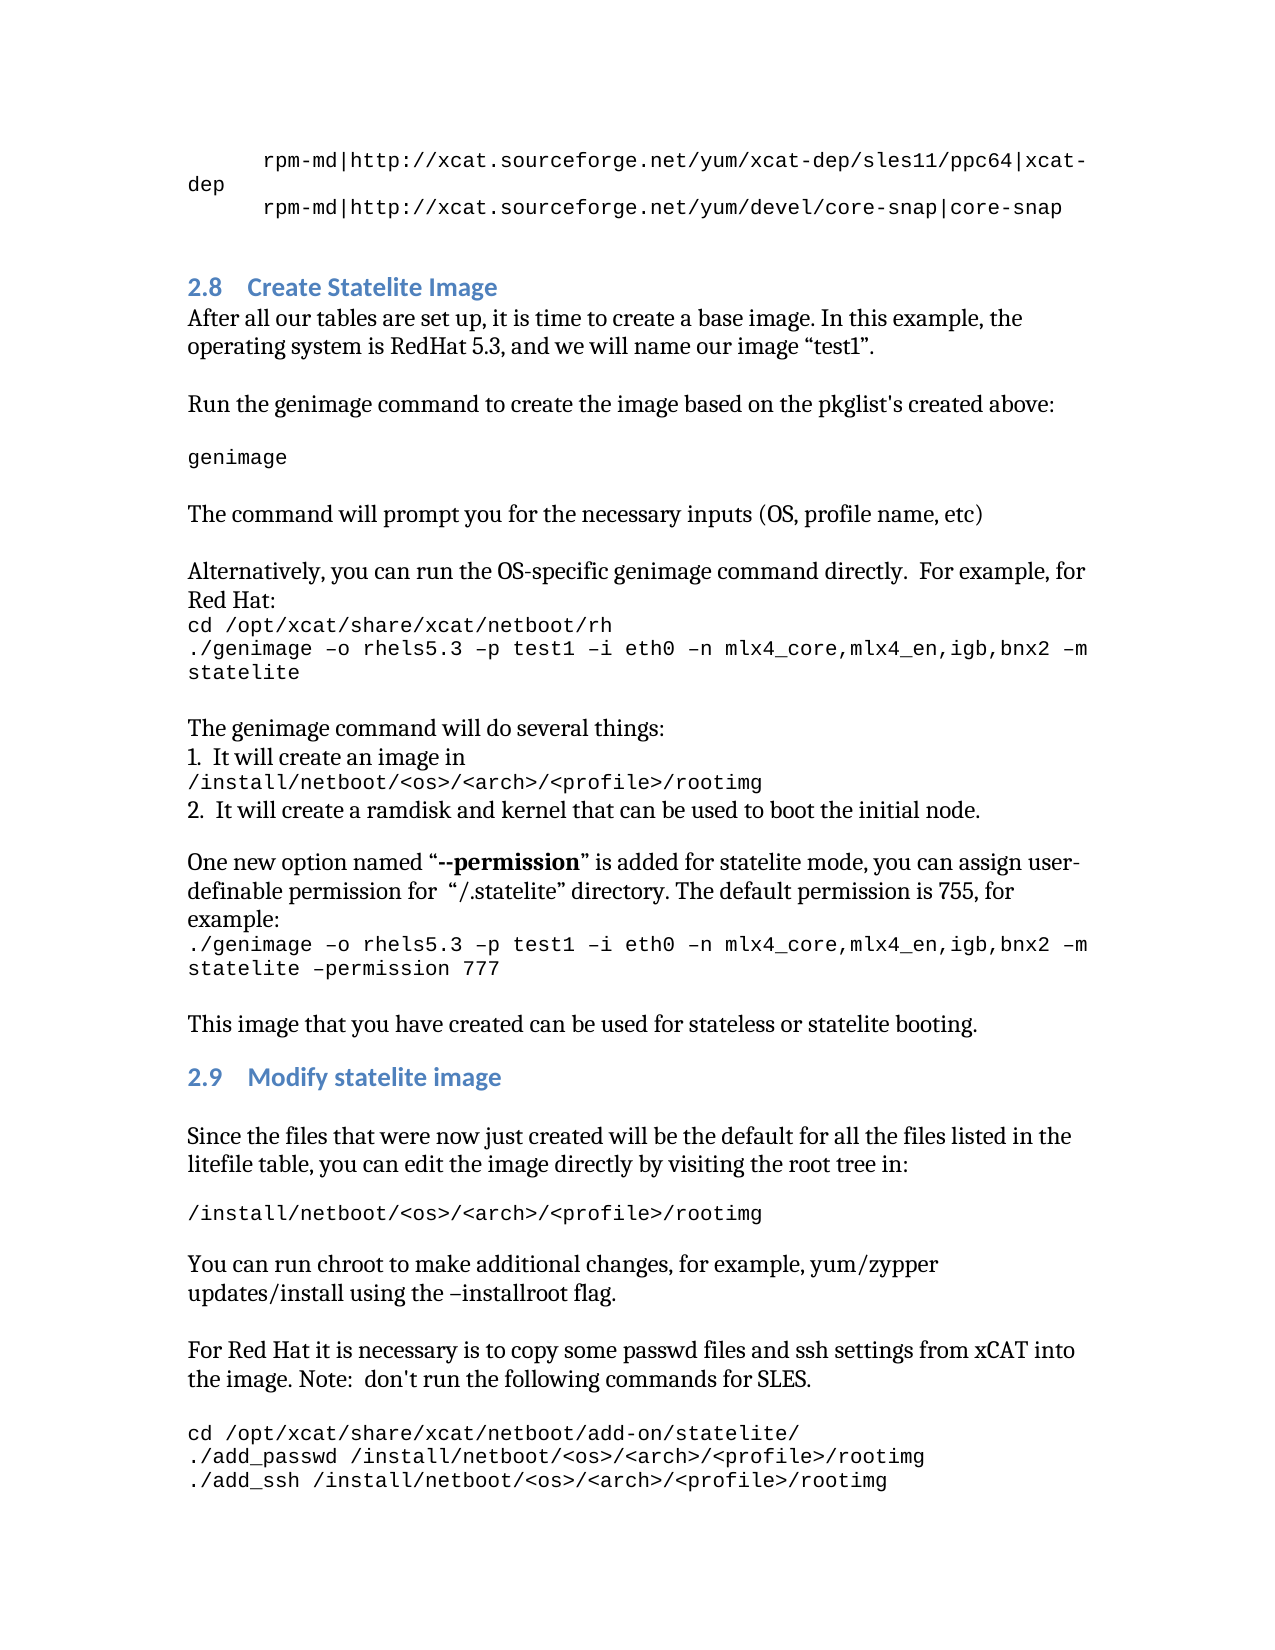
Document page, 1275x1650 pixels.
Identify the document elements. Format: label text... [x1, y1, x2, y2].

text ./genimage –o rhels5.3 –p test1 –i eth0 –n mlx4_core,mlx4_en,igb,bnx2 –m statelite [187, 638, 1087, 686]
text /install/netboot/<os>/<arch>/<profile>/rootimg [187, 1203, 1087, 1226]
text rpm-md|http://xcat.sourceforge.net/yum/xcat-dep/sles11/ppc64|xcat-dep [187, 150, 1087, 197]
text /install/netboot/<os>/<arch>/<profile>/rootimg [187, 772, 1087, 796]
subtitle Modify statelite image [187, 1060, 1087, 1093]
text The genimage command will do several things: [187, 714, 1087, 743]
text Since the files that were now just created will be the default for all the files listed in the litefile table, you can edit the image directly by visiting the root tree in: [187, 1122, 1087, 1179]
text Alternatively, you can run the OS-specific genimage command directly. For example, for Red Hat: [187, 557, 1087, 615]
text One new option named “--permission” is added for statelite mode, you can assign user-definable permission for “/.statelite” directory. The default permission is 755, for example: [187, 848, 1087, 934]
text This image that you have created can be used for stateless or statelite booting. [187, 1010, 1087, 1039]
text cd /opt/xcat/share/xcat/netboot/add-on/statelite/ [187, 1422, 1087, 1446]
text 1. It will create an image in [187, 743, 1087, 772]
text After all our tables are set up, it is time to create a base image. In this example, the operating system is RedHat 5.3, and we will name our image “test1”. [187, 303, 1087, 361]
text rpm-md|http://xcat.sourceforge.net/yum/devel/core-snap|core-snap [187, 197, 1087, 221]
text The command will prompt you for the necessary inputs (OS, profile name, etc) [187, 500, 1087, 528]
subtitle Create Statelite Image [187, 271, 1087, 303]
text ./add_ssh /install/netboot/<os>/<arch>/<profile>/rootimg [187, 1470, 1087, 1493]
text 2. It will create a ramdisk and kernel that can be used to boot the initial node. [187, 796, 1087, 824]
text For Red Hat it is necessary is to copy some passwd files and ssh settings from xCAT into the image. Note: don't run the following commands for SLES. [187, 1336, 1087, 1394]
text Run the genimage command to create the image based on the pkglist's created above: [187, 390, 1087, 418]
text ./genimage –o rhels5.3 –p test1 –i eth0 –n mlx4_core,mlx4_en,igb,bnx2 –m statelite –permission 777 [187, 934, 1087, 981]
text ./add_passwd /install/netboot/<os>/<arch>/<profile>/rootimg [187, 1446, 1087, 1470]
text You can run chroot to make additional changes, for example, yum/zypper updates/install using the –installroot flag. [187, 1250, 1087, 1307]
text cd /opt/xcat/share/xcat/netboot/rh [187, 615, 1087, 638]
text genimage [187, 447, 1087, 471]
